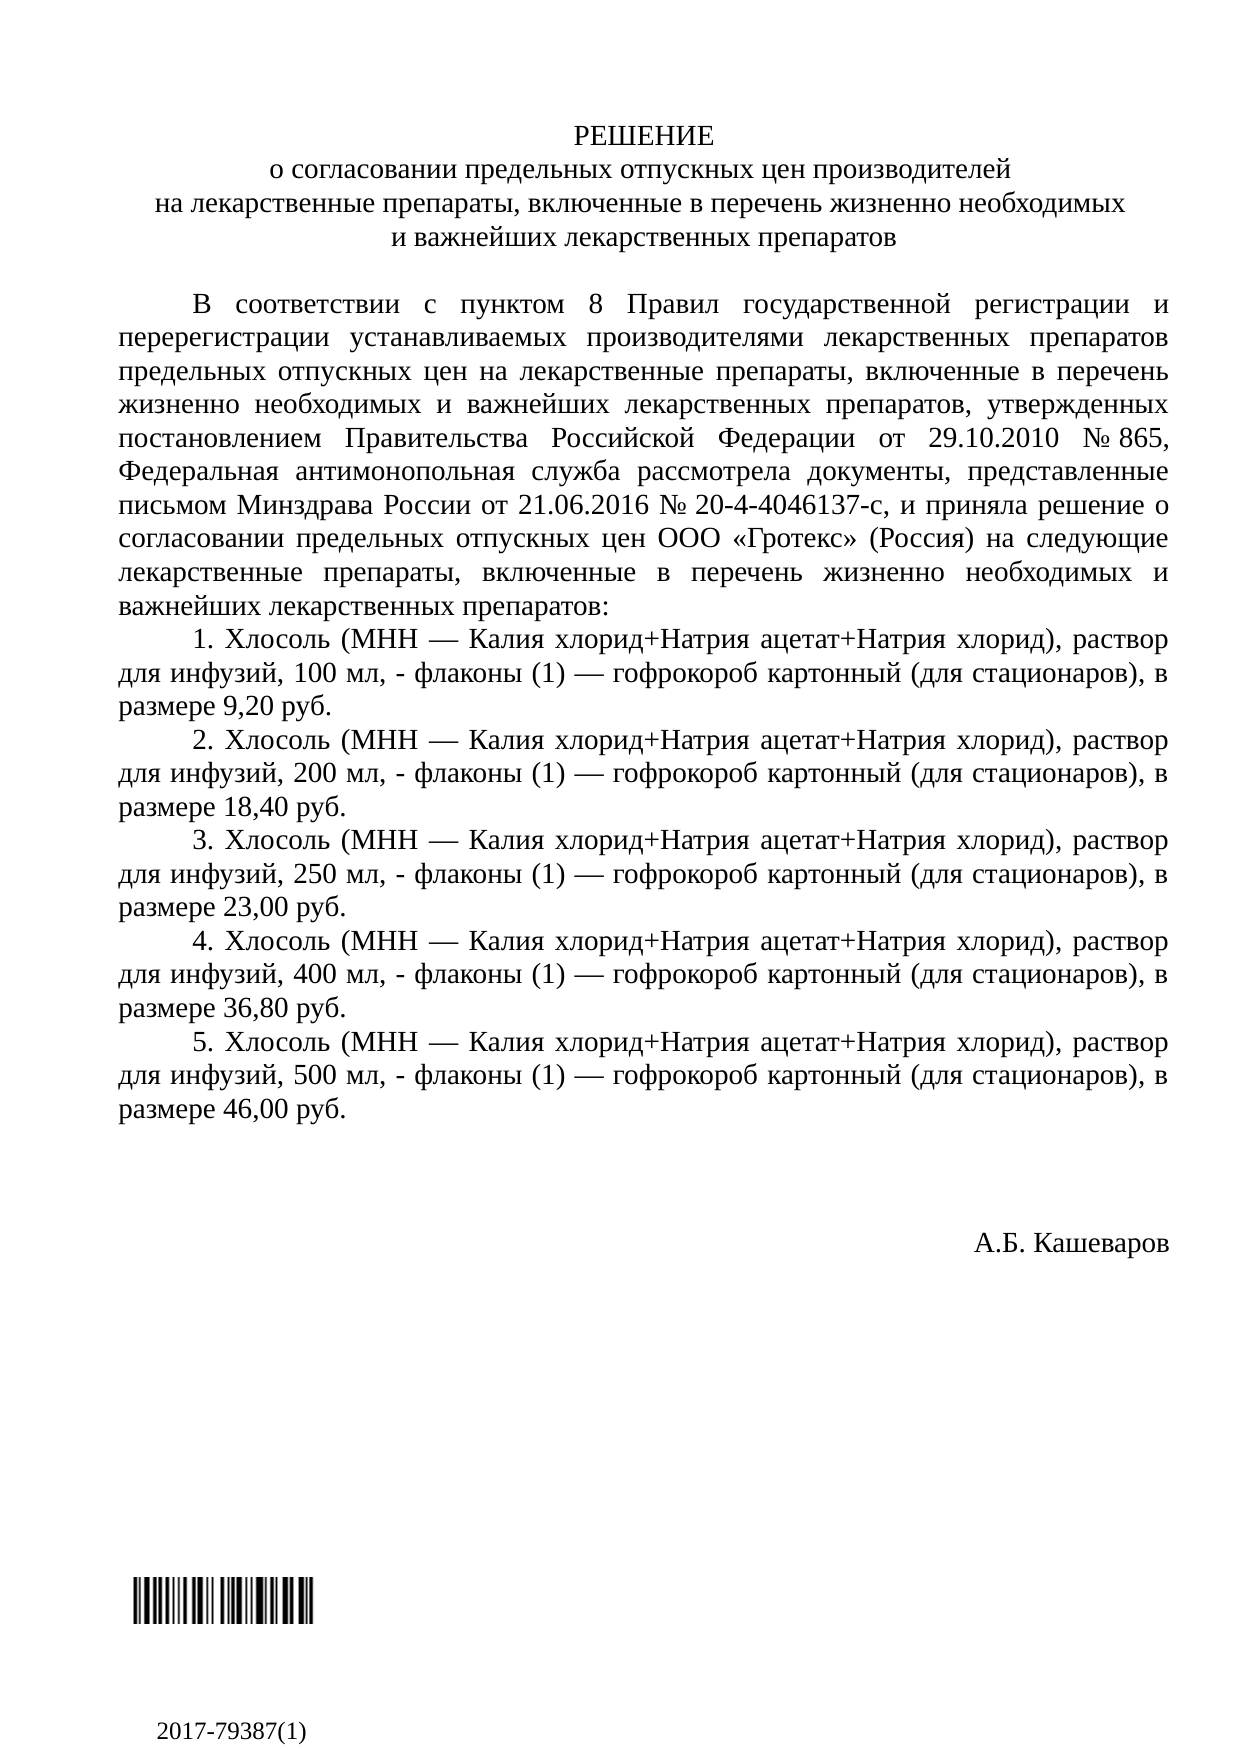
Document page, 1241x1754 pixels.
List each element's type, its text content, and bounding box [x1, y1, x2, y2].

text 2. Хлосоль (МНН — Калия хлорид+Натрия ацетат+Натрия хлорид), раствор для инфузий, 200 мл, - флаконы (1) — гофрокороб картонный (для стационаров), в размере 18,40 руб. [118, 722, 1170, 822]
text РЕШЕНИЕ [118, 118, 1170, 152]
text 4. Хлосоль (МНН — Калия хлорид+Натрия ацетат+Натрия хлорид), раствор для инфузий, 400 мл, - флаконы (1) — гофрокороб картонный (для стационаров), в размере 36,80 руб. [118, 923, 1170, 1024]
text В соответствии с пунктом 8 Правил государственной регистрации и перерегистрации устанавливаемых производителями лекарственных препаратов предельных отпускных цен на лекарственные препараты, включенные в перечень жизненно необходимых и важнейших лекарственных препаратов, утвержденных постановлением Правительства Российской Федерации от 29.10.2010 № 865, Федеральная антимонопольная служба рассмотрела документы, представленные письмом Минздрава России от 21.06.2016 № 20-4-4046137-с, и приняла решение о согласовании предельных отпускных цен ООО «Гротекс» (Россия) на следующие лекарственные препараты, включенные в перечень жизненно необходимых и важнейших лекарственных препаратов: [118, 286, 1170, 621]
text А.Б. Кашеваров [118, 1225, 1170, 1258]
text на лекарственные препараты, включенные в перечень жизненно необходимых [118, 185, 1170, 219]
text 1. Хлосоль (МНН — Калия хлорид+Натрия ацетат+Натрия хлорид), раствор для инфузий, 100 мл, - флаконы (1) — гофрокороб картонный (для стационаров), в размере 9,20 руб. [118, 621, 1170, 722]
text о согласовании предельных отпускных цен производителей [118, 152, 1170, 185]
text и важнейших лекарственных препаратов [118, 219, 1170, 252]
picture [118, 1577, 331, 1624]
text 3. Хлосоль (МНН — Калия хлорид+Натрия ацетат+Натрия хлорид), раствор для инфузий, 250 мл, - флаконы (1) — гофрокороб картонный (для стационаров), в размере 23,00 руб. [118, 822, 1170, 923]
text 5. Хлосоль (МНН — Калия хлорид+Натрия ацетат+Натрия хлорид), раствор для инфузий, 500 мл, - флаконы (1) — гофрокороб картонный (для стационаров), в размере 46,00 руб. [118, 1024, 1170, 1124]
